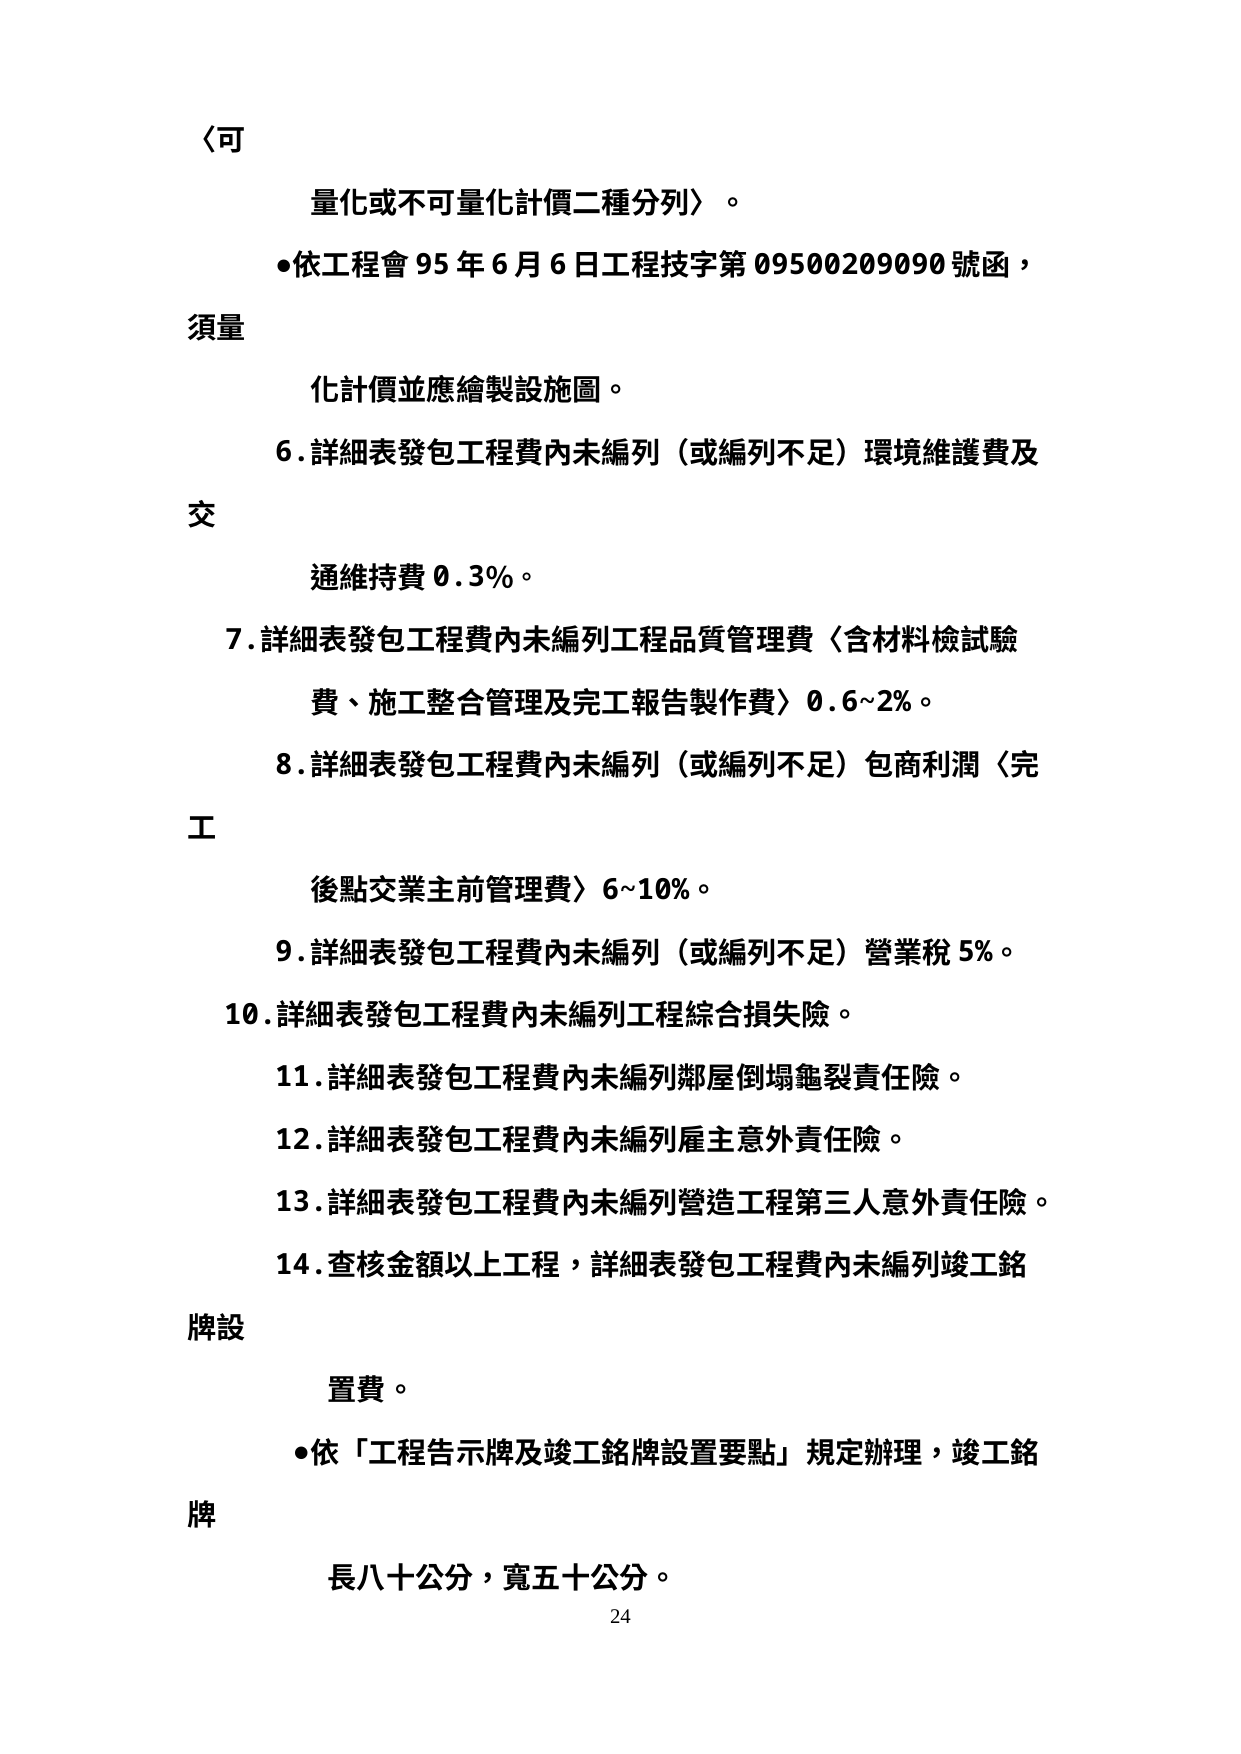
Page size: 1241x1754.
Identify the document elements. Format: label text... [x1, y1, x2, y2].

text 56.設計圖常忽略未規定排水管應做試水試驗。 57.採用各類金屬材質建材未考量耐候性及耐腐蝕性。 ●靠海地區對金屬製品之腐蝕性相當強，鋁製品、鍍鋅製品 尤甚，就連#304不鏽鋼製品都難以幸免，一般靠海地區多 不採用鋁窗而以塑鋼窗取代，#304不鏽鋼、鋁合金、鍍鋅 捲門則以樹脂鋼板捲門或以#316-L〈含鉬〉不鏽鋼捲門、 熱浸鋅表面鋅含量600g或台電標準450g〉捲門取代。 58.各類天花板骨架、乾式隔間骨架尺寸未標註＋－號容易造成 獨家產品之嫌。 ●各類天花板骨架、乾式隔間骨架尺寸，各家產品形狀大同 小異，多半僅在尺寸上相差1~2MM，容易造成違反政府採 購法限制競爭之疏失困擾，故應於圖說尺寸加註＋－號預 防之。 59.部分特殊磁磚、石材、搗擺、透水磚、美耐板、天花板板材、 木材…等之名稱應採用學名不宜以廠牌名稱訂定，且產品尺 寸規格（長、寬、厚度）應標註＋－號以免造成獨家產品。 60.各類建材如天花板板材、廁所搗擺、美耐板、磁磚、鐵捲 門…等規範未標明應符合CNS相關總號卻標註各類試驗值 或CNS各類試驗方法號碼，容易造成獨家產品之嫌。 ●上述建材之大樣圖，多半非由建築師事務所繪製，大多數 為材料商所提供，其圖說表面上看似合法，卻預埋伏筆暗 藏玄機，導致建築師事務所因不查而違反政府採購法限制 競爭之疏失困擾；甚至圖說中還有假藉政府採購法之名指 定環保標章產品的情形，其實環保標章產品除有特殊需求 或其他法規規定需要否則不宜指定恐造成獨家產品之情 形，事實上採購法附則第九十六條僅規定「得採用」但並 未強制。 61.各類特殊材料或設備無法明確訂定規範而需指定廠牌時， 其所指定之數家產品等級不同且未加註「或同等品」字樣。 ●各類特殊材料或設備無法明確訂定規範時，應依政府採購 法第二十六條及施行細則第二十五條規定辦理，並得指定 三家以上同等級、品質、價位之廠牌產品，並加註【或同 等品】字樣，承辦單位審查三家以上產品時，應要求建築師 事務所需檢附產品型錄、產品實物樣品、產品價格表或估 價單等附件供審核或備查，且三者缺一不可。 62.戶外設計木構造時，未考量所採用材料之耐久性，往往保 固期未屆滿多已產生龜裂、彎曲、變形、腐蝕等變化。 ●近年來美國南方松〈軟雜木經CCA及ACQ藥劑注入防腐具 毒性價格高〉採用相當熱門，但未考量其產地氣候濕度異 於本地，此材料之耐久性較差很容易產生龜裂、彎曲、變 形、腐蝕等變化；如採用效果類似之南洋櫸木、太平洋鐵 木〈木材硬重較耐久價格較便宜〉，其產地氣候濕度與本地 較為相近，自然耐久性較佳。 以上所介紹之各類設計上常見的缺失，其中包含技術規則、工程實務、材料特性、採購法等方面，大部分是屬於工程實務不容易在事後補救的，另一部分是屬於建材採購違反政府採購法限制競爭及公平原則容易引起爭議的，往往導致發包不順利一再流標以及徒增經費浪費、施工進度延宕等困擾，如能在設計繪圖階段即事先予以防範，則不僅可減少不必要的變更設計節省經費，且可確保工程如期如質完工。 三、施工預算書常見的缺失： 1.施工預算書之編製原則如下： (一)先將建築工程分幾個大項目列出如： 一.假設工程有哪些，像開挖土量，運棄土量，模板，支撐， 施工大門，圍牆...等項目。 二.主體工程裡的項目，3000psi混凝土或其他等級混凝土， 鋼筋的數量，外牆瓷磚用量...等項目。 三.室內裝修：踢腳板，室內樓梯扶手，地磚，天花板，牆面 ...等項目。 四.特殊構造：如薄膜屋頂...一般多由施工廠商提供計算的部 分。 (二)列出工程項目後，要計算該項目的數量，如假設工程中的 模板數量是2000平方公尺...主體工程裡的3000psi的混 凝土的數量是5000立方公尺...各工程項目的單位皆不一 樣。 (三)將數量乘上單價，假設混凝土1立方公尺單價是1500元， 則用5000立方公尺就是5000*1500元。 單價是需要訪價的，每個材料的單價價格不能有與其同等 品有太大的差異，避免建築師使用劣等品卻列出同等品較 高的價格，從中收取回扣。(採購法有規定) (四)將所有單價加總後完成建築工程的總價。 2.一般建築工程之假設工程應包括之項目：所謂假設工程即於 施工時配合工程之進行而設置的臨時工程，於完工時即行拆 除，如工寮、事務所、測量、整地、地基放樣、臨時倉庫、 臨時電話、臨時安全設備、公共設施遷移、臨時的動力照明 設備、安全圍籬、鷹架工程、洗車台、施工便道、臨時水電 費用、臨時搬運費、場內清理、防護設備、塔吊、安全盤控、 臨時道路……等。 3.工料分析表應考慮項目包括組成材料所佔比例，需求工資比 例，零星物件損耗品等皆為考慮對象，將該項工程所需材料 （包括材料名稱、規格、尺寸）的數量及工率（包括工別）分 別估列於分析表內，一般分析表中的材料部份，不論人、地、 時如何，應無二致，惟其施工工率部份，則按其施工環境、 工作繁簡、工程數量多寡、工期長短及施工標準等因素均大 有出入，分析時應做適當的估算。 4.一干萬以上工程未採用工程會PCCES估價系統編列預算。 5.詳細表發包工程費內未編列施工中勞工安全衛生管理費〈可 量化或不可量化計價二種分列〉。 ●依工程會95年6月6日工程技字第09500209090號函，須量 化計價並應繪製設施圖。 6.詳細表發包工程費內未編列（或編列不足）環境維護費及交 通維持費0.3％。 7.詳細表發包工程費內未編列工程品質管理費〈含材料檢試驗 費、施工整合管理及完工報告製作費〉0.6~2%。 8.詳細表發包工程費內未編列（或編列不足）包商利潤〈完工 後點交業主前管理費〉6~10%。 9.詳細表發包工程費內未編列（或編列不足）營業稅5%。 10.詳細表發包工程費內未編列工程綜合損失險。 11.詳細表發包工程費內未編列鄰屋倒塌龜裂責任險。 12.詳細表發包工程費內未編列雇主意外責任險。 13.詳細表發包工程費內未編列營造工程第三人意外責任險。 14.查核金額以上工程，詳細表發包工程費內未編列竣工銘牌設 置費。 ●依「工程告示牌及竣工銘牌設置要點」規定辦理，竣工銘牌 長八十公分，寬五十公分。 15.詳細表非發包工程費內未編列物價指數調整工款1％。 16.詳細表非發包工程費內未編列營建工程空氣污染防制費 (檢據核銷)。 17.詳細表非發包工程費內未編列（或編列不足）外線補助費。 18.詳細表非發包工程費內未編列材料試驗費（上級機關抽查驗 費用〉。 19.詳細表非發包工程費內未編列鑽探費及測量費。 20.詳細表非發包工程費內未編列公共藝術設置費〈建物造價 1%〉。 21.詳細表非發包工程費內未編列準備金。 22.詳細表非發包工程費內未編列監造費。 23.詳細表非發包工程費內未編列規劃設計費。 24.詳細表非發包工程費內未編列其他工程費(家俱及教學設施 費用)。 25.詳細表內未區分「按契約總價結算項目」及「按實作數量結 算項目」。 ●「按契約總價結算項目」泛指項目單位為「不可數」者，如 M、M2、M3等，「按實作數量結算項目」則指項目單位為「可 數」者，如處、個、樘、座、台、部…等，詳細表內予以適 當區分，在執行過程中如遭遇數量誤差，可順利依契約規定 辦理追補差額，針對「按契約總價結算項目」誤差超過10 ％以上部分才得追補差額，而「按實作數量結算項目」之誤 差則可全數補足差額，否則未予適當區分容易導致爭議影響 工程進度之執行。 26.詳細表內項目之單位為「式」卻有「數量」之不合理情形。 27.詳細表或單價分析表內項目之單位與市場慣用者不同，或矛 盾不合理。 28.分項詳細表「項目及說明」欄位內之項目缺編「單價分析」。 29.單價分析表「項目及說明」欄位內之項目名稱相同，單位或 單價不同，抑或項目名稱不統一相互矛盾。 30.1：3水泥砂漿〈M3〉、1：2水泥砂漿〈M3〉等泥水工程基本 項目未編列「單價分析」。 31.砌紅磚（1B或半B）、砌空心磚等圬工工程基本項目未編列 「單價分析」。 32.單價之編列未參考當季「營建物價」，或未訪價並斟酌數量 多寡詳實編列，有偏低或偏高之不合理情形。 33.技術工、大工、小工等工種名稱不統一，甚至有非慣用名稱 ，且有同一工種而工資不同之情形。 34.雨水落水管、高頸落水罩、地板落水頭、筏基連通管等不屬 機水電工程項目，應編列於建築工程內以免遺漏。 以上介紹之各類施工預算書常見的缺失，在編製施工預算書之過程中務必詳細而嚴謹，則可降低執行過程中產生爭議導致工程進度延宕，並應透過參考當季「營建物價」、或透過市場多方訪價等方式，方能得到合理的價格確實掌握整體預算分配，使工程計畫得以順利執行發包作業。 四、結語： 一位富有經驗的設計師，除了對規劃設計應具有敏銳而細密的思緒、豐富的知識、生活的歷練以及美學的素養外，對於施工程序、施工方法、各種建材的特性………等亦需深入的理解，並對於市場上各種建材的價格行情瞭如指掌，確實掌握整體預算，才能產生一件完美的作品。 編著者：李 立 森 經 歷：內政部營建署建築組建三隊隊長退休 電 話：〈02〉22483786 手 機：0924025859 E-MAIL:jasonlee@ms22.url.com.tw 附錄一：建築設計圖說審查Check list □：無此項目 v：有缺失 X：無缺失 [187, 96, 1053, 1596]
